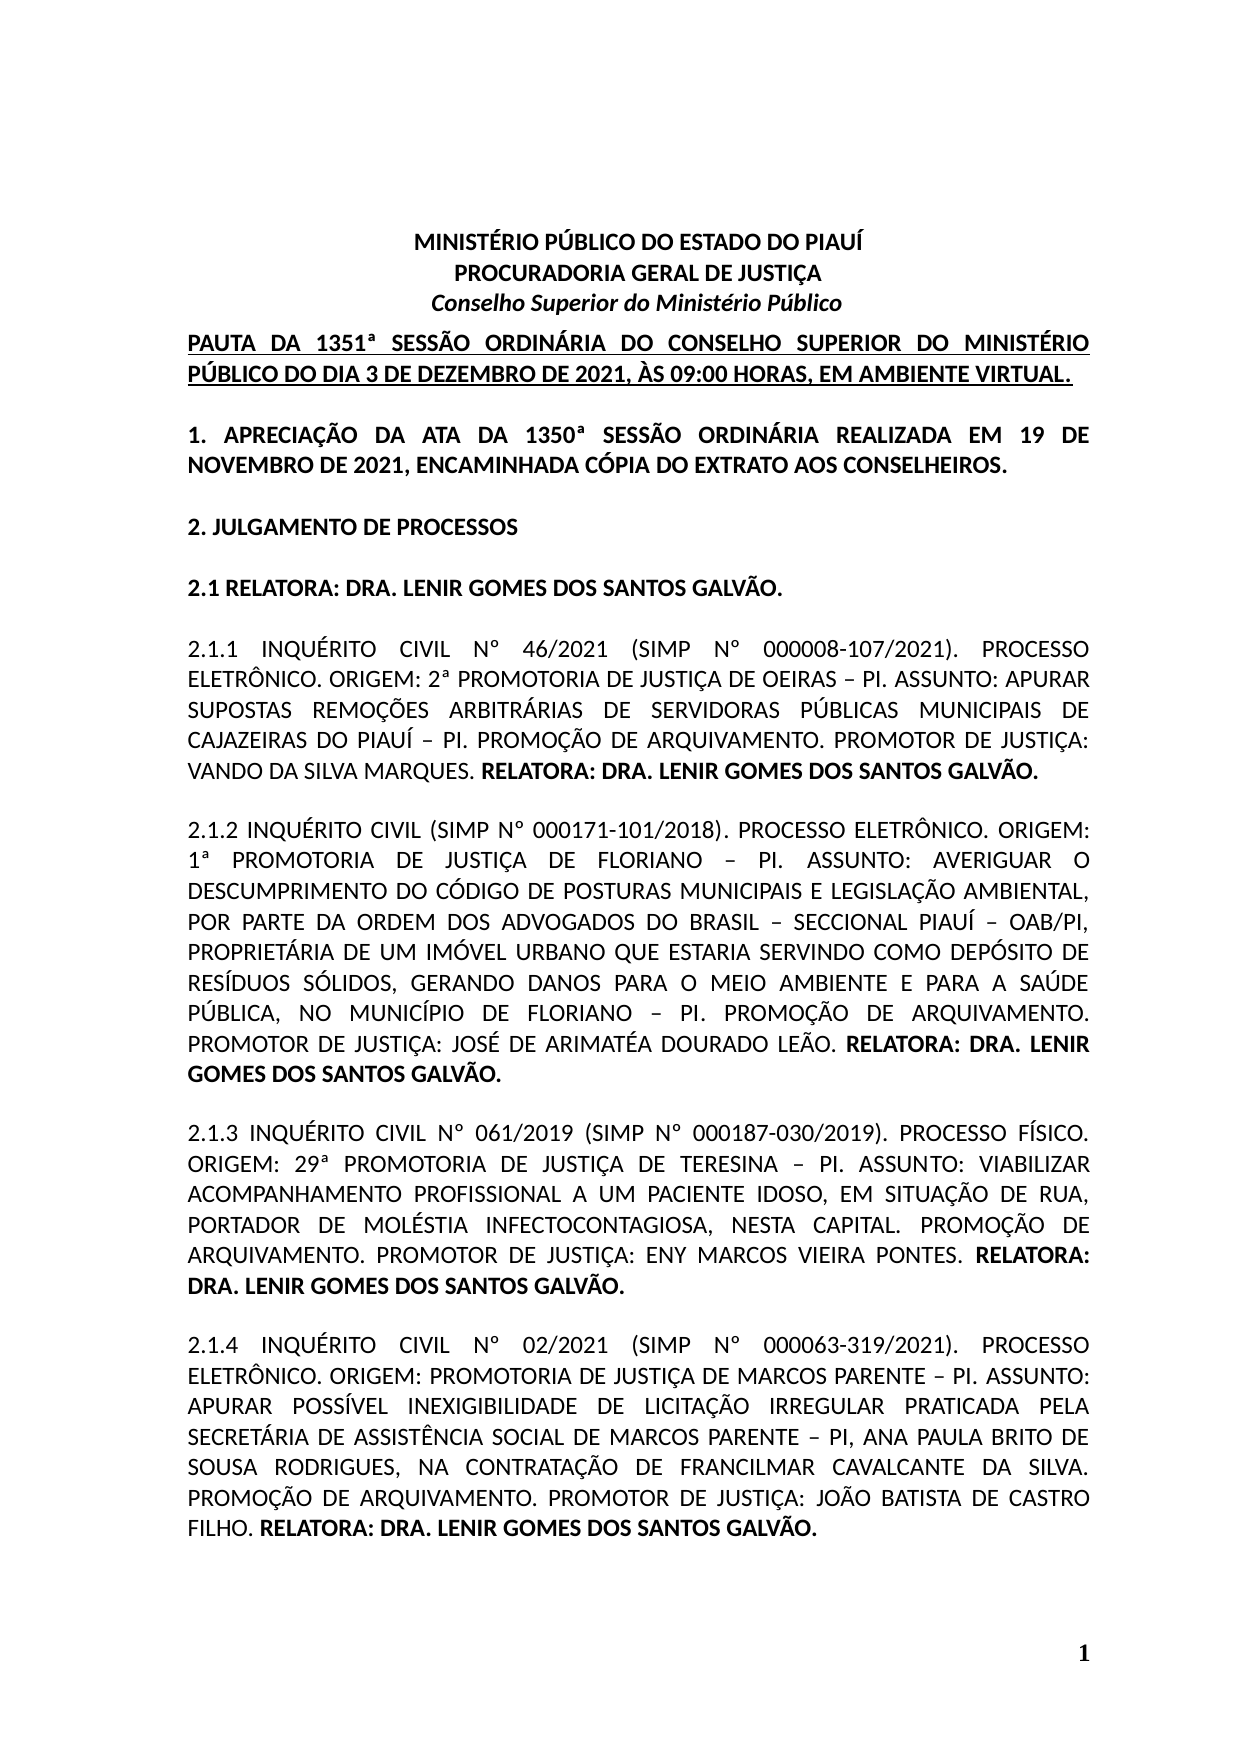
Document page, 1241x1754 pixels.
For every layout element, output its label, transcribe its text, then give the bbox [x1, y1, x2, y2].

text 2.1.3 INQUÉRITO CIVIL Nº 061/2019 (SIMP Nº 000187-030/2019). PROCESSO FÍSICO. ORIGEM: 29ª PROMOTORIA DE JUSTIÇA DE TERESINA – PI. ASSUNTO: VIABILIZAR ACOMPANHAMENTO PROFISSIONAL A UM PACIENTE IDOSO, EM SITUAÇÃO DE RUA, PORTADOR DE MOLÉSTIA INFECTOCONTAGIOSA, NESTA CAPITAL. PROMOÇÃO DE ARQUIVAMENTO. PROMOTOR DE JUSTIÇA: ENY MARCOS VIEIRA PONTES. RELATORA: DRA. LENIR GOMES DOS SANTOS GALVÃO. [187, 1117, 1090, 1301]
text PÚBLICO DO DIA 3 DE DEZEMBRO DE 2021, ÀS 09:00 HORAS, EM AMBIENTE VIRTUAL. [187, 355, 1090, 388]
text 2.1.1 INQUÉRITO CIVIL Nº 46/2021 (SIMP Nº 000008-107/2021). PROCESSO ELETRÔNICO. ORIGEM: 2ª PROMOTORIA DE JUSTIÇA DE OEIRAS – PI. ASSUNTO: APURAR SUPOSTAS REMOÇÕES ARBITRÁRIAS DE SERVIDORAS PÚBLICAS MUNICIPAIS DE CAJAZEIRAS DO PIAUÍ – PI. PROMOÇÃO DE ARQUIVAMENTO. PROMOTOR DE JUSTIÇA: VANDO DA SILVA MARQUES. RELATORA: DRA. LENIR GOMES DOS SANTOS GALVÃO. [187, 633, 1090, 785]
text 2. JULGAMENTO DE PROCESSOS [187, 511, 1090, 541]
text 1. APRECIAÇÃO DA ATA DA 1350ª SESSÃO ORDINÁRIA REALIZADA EM 19 DE NOVEMBRO DE 2021, ENCAMINHADA CÓPIA DO EXTRATO AOS CONSELHEIROS. [187, 419, 1090, 480]
text 2.1 RELATORA: DRA. LENIR GOMES DOS SANTOS GALVÃO. [187, 572, 1090, 602]
text PAUTA DA 1351ª SESSÃO ORDINÁRIA DO CONSELHO SUPERIOR DO MINISTÉRIO [187, 327, 1090, 354]
text 2.1.4 INQUÉRITO CIVIL Nº 02/2021 (SIMP Nº 000063-319/2021). PROCESSO ELETRÔNICO. ORIGEM: PROMOTORIA DE JUSTIÇA DE MARCOS PARENTE – PI. ASSUNTO: APURAR POSSÍVEL INEXIGIBILIDADE DE LICITAÇÃO IRREGULAR PRATICADA PELA SECRETÁRIA DE ASSISTÊNCIA SOCIAL DE MARCOS PARENTE – PI, ANA PAULA BRITO DE SOUSA RODRIGUES, NA CONTRATAÇÃO DE FRANCILMAR CAVALCANTE DA SILVA. PROMOÇÃO DE ARQUIVAMENTO. PROMOTOR DE JUSTIÇA: JOÃO BATISTA DE CASTRO FILHO. RELATORA: DRA. LENIR GOMES DOS SANTOS GALVÃO. [187, 1329, 1090, 1543]
text 2.1.2 INQUÉRITO CIVIL (SIMP Nº 000171-101/2018). PROCESSO ELETRÔNICO. ORIGEM: 1ª PROMOTORIA DE JUSTIÇA DE FLORIANO – PI. ASSUNTO: AVERIGUAR O DESCUMPRIMENTO DO CÓDIGO DE POSTURAS MUNICIPAIS E LEGISLAÇÃO AMBIENTAL, POR PARTE DA ORDEM DOS ADVOGADOS DO BRASIL – SECCIONAL PIAUÍ – OAB/PI, PROPRIETÁRIA DE UM IMÓVEL URBANO QUE ESTARIA SERVINDO COMO DEPÓSITO DE RESÍDUOS SÓLIDOS, GERANDO DANOS PARA O MEIO AMBIENTE E PARA A SAÚDE PÚBLICA, NO MUNICÍPIO DE FLORIANO – PI. PROMOÇÃO DE ARQUIVAMENTO. PROMOTOR DE JUSTIÇA: JOSÉ DE ARIMATÉA DOURADO LEÃO. RELATORA: DRA. LENIR GOMES DOS SANTOS GALVÃO. [187, 814, 1090, 1089]
